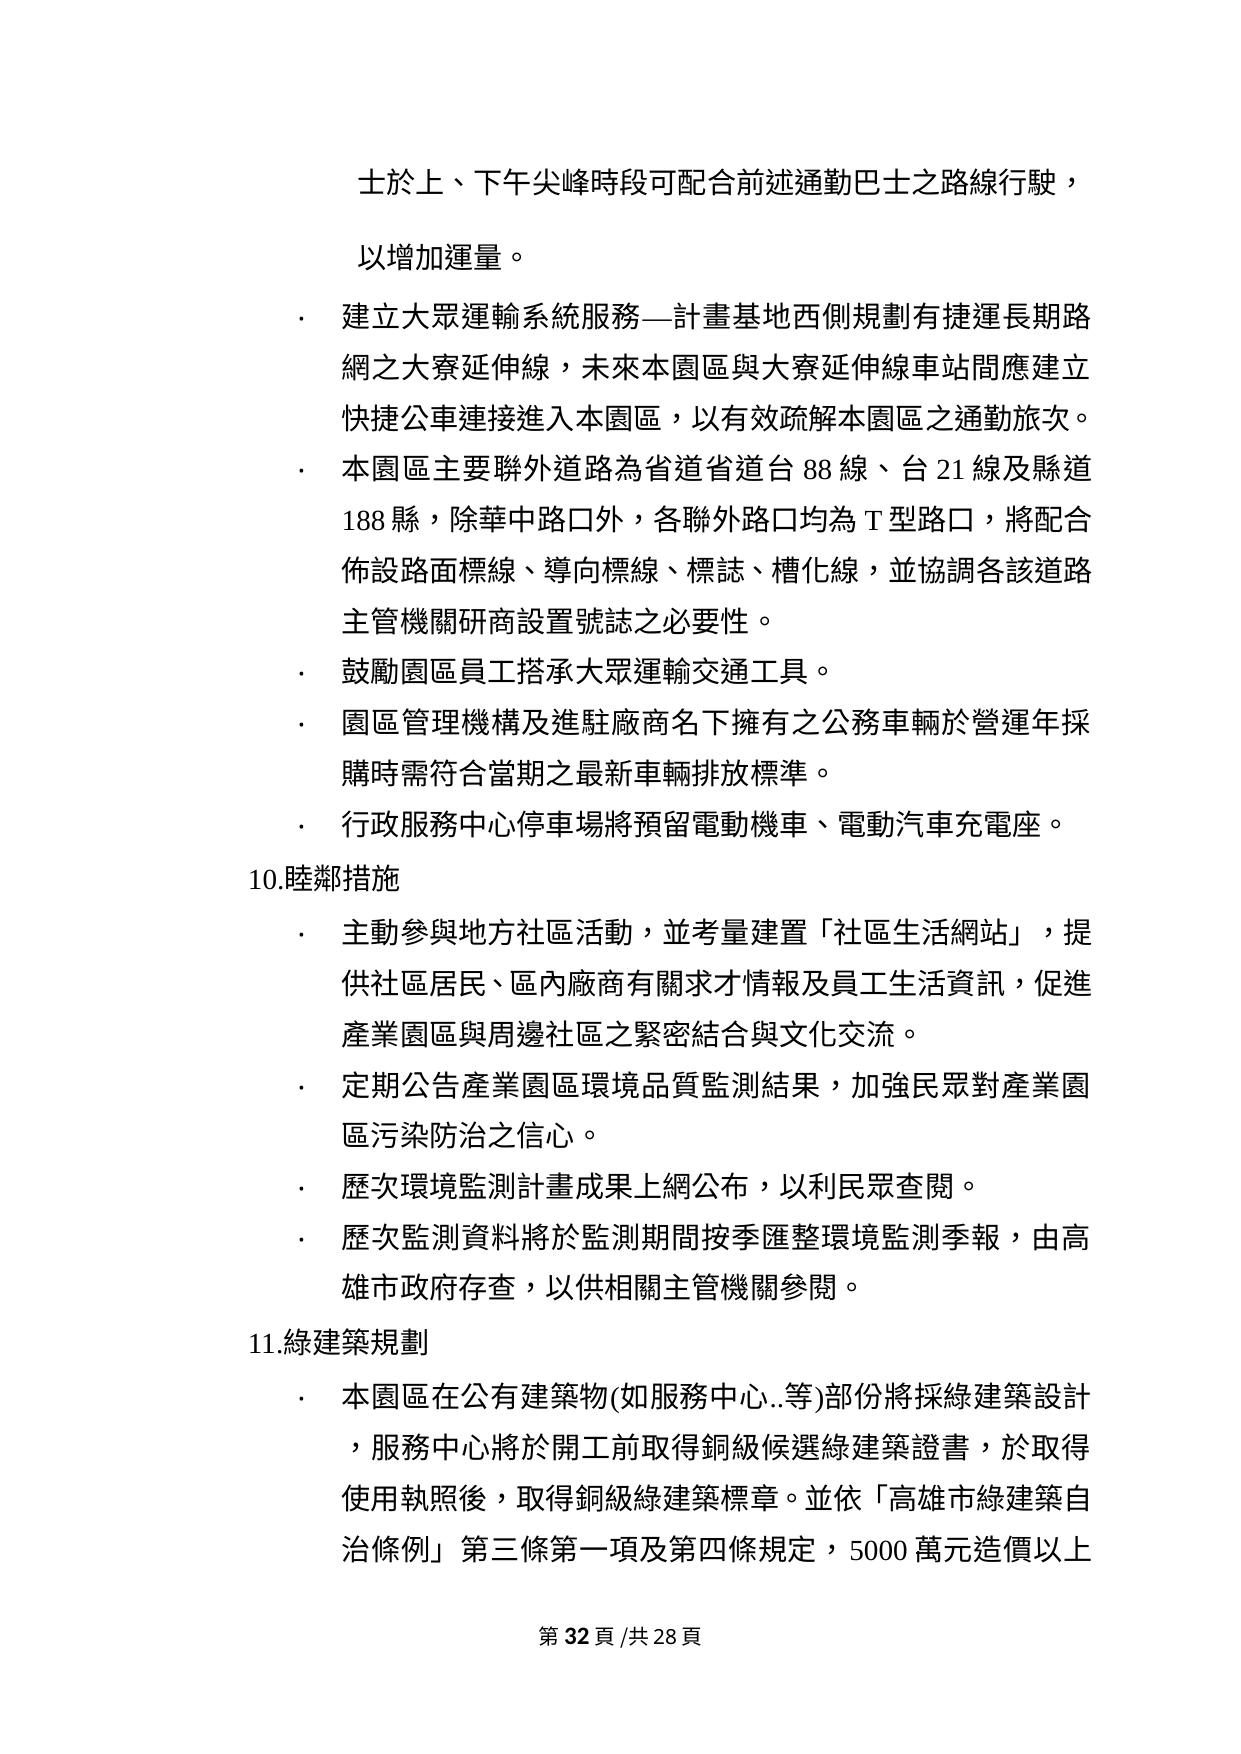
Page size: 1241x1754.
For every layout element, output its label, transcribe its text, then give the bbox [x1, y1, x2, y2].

text ‧ 歷次環境監測計畫成果上網公布，以利民眾查閱。 [298, 1164, 1092, 1206]
text ‧ 本園區在公有建築物(如服務中心..等)部份將採綠建築設計，服務中心將於開工前取得銅級候選綠建築證書，於取得使用執照後，取得銅級綠建築標章。並依「高雄市綠建築自治條例」第三條第一項及第四條規定，5000萬元造價以上 [298, 1374, 1092, 1568]
text ‧ 建立大眾運輸系統服務—計畫基地西側規劃有捷運長期路網之大寮延伸線，未來本園區與大寮延伸線車站間應建立快捷公車連接進入本園區，以有效疏解本園區之通勤旅次。 [298, 294, 1092, 437]
text ‧ 行政服務中心停車場將預留電動機車、電動汽車充電座。 [298, 801, 1092, 843]
text 10.睦鄰措施 [248, 856, 1092, 898]
text 11.綠建築規劃 [248, 1319, 1092, 1362]
text ‧ 主動參與地方社區活動，並考量建置「社區生活網站」，提供社區居民、區內廠商有關求才情報及員工生活資訊，促進產業園區與周邊社區之緊密結合與文化交流。 [298, 910, 1092, 1054]
text ‧ 定期公告產業園區環境品質監測結果，加強民眾對產業園區污染防治之信心。 [298, 1062, 1092, 1155]
text ‧ 園區管理機構及進駐廠商名下擁有之公務車輛於營運年採購時需符合當期之最新車輛排放標準。 [298, 699, 1092, 793]
text ‧ 歷次監測資料將於監測期間按季匯整環境監測季報，由高雄市政府存查，以供相關主管機關參閱。 [298, 1214, 1092, 1307]
text 士於上、下午尖峰時段可配合前述通勤巴士之路線行駛，以增加運量。 [325, 144, 1092, 294]
text ‧ 本園區主要聨外道路為省道省道台88線、台21線及縣道188縣，除華中路口外，各聯外路口均為T型路口，將配合佈設路面標線、導向標線、標誌、槽化線，並協調各該道路主管機關研商設置號誌之必要性。 [298, 446, 1092, 640]
text ‧ 鼓勵園區員工搭承大眾運輸交通工具。 [298, 649, 1092, 691]
